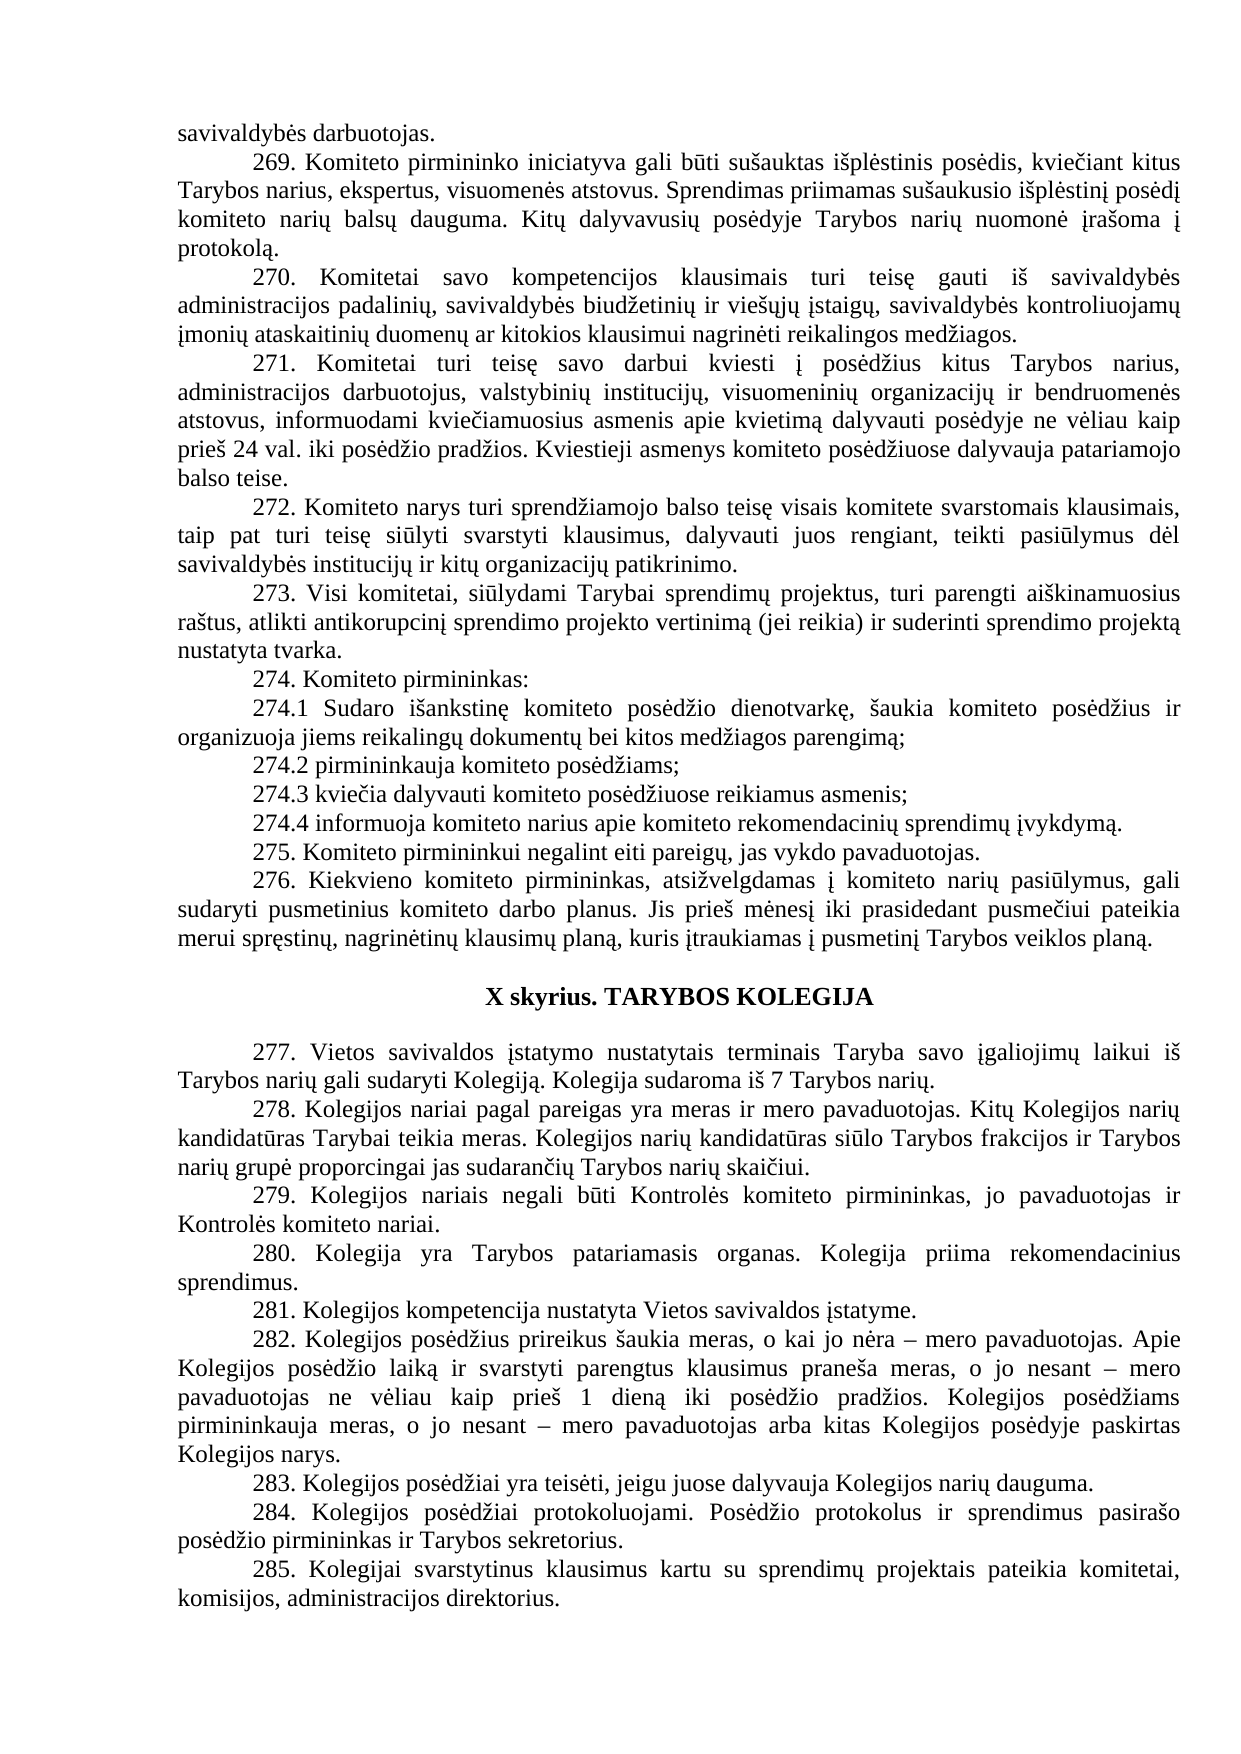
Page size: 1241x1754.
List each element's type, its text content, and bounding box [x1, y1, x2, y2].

text 274.2 pirmininkauja komiteto posėdžiams; [177, 751, 1181, 779]
text 279. Kolegijos nariais negali būti Kontrolės komiteto pirmininkas, jo pavaduotojas ir Kontrolės komiteto nariai. [177, 1180, 1181, 1238]
text 271. Komitetai turi teisę savo darbui kviesti į posėdžius kitus Tarybos narius, administracijos darbuotojus, valstybinių institucijų, visuomeninių organizacijų ir bendruomenės atstovus, informuodami kviečiamuosius asmenis apie kvietimą dalyvauti posėdyje ne vėliau kaip prieš 24 val. iki posėdžio pradžios. Kviestieji asmenys komiteto posėdžiuose dalyvauja patariamojo balso teise. [177, 348, 1181, 492]
text 276. Kiekvieno komiteto pirmininkas, atsižvelgdamas į komiteto narių pasiūlymus, gali sudaryti pusmetinius komiteto darbo planus. Jis prieš mėnesį iki prasidedant pusmečiui pateikia merui spręstinų, nagrinėtinų klausimų planą, kuris įtraukiamas į pusmetinį Tarybos veiklos planą. [177, 866, 1181, 952]
text 274.3 kviečia dalyvauti komiteto posėdžiuose reikiamus asmenis; [177, 779, 1181, 808]
text 274.1 Sudaro išankstinę komiteto posėdžio dienotvarkę, šaukia komiteto posėdžius ir organizuoja jiems reikalingų dokumentų bei kitos medžiagos parengimą; [177, 693, 1181, 751]
text 269. Komiteto pirmininko iniciatyva gali būti sušauktas išplėstinis posėdis, kviečiant kitus Tarybos narius, ekspertus, visuomenės atstovus. Sprendimas priimamas sušaukusio išplėstinį posėdį komiteto narių balsų dauguma. Kitų dalyvavusių posėdyje Tarybos narių nuomonė įrašoma į protokolą. [177, 147, 1181, 262]
text 270. Komitetai savo kompetencijos klausimais turi teisę gauti iš savivaldybės administracijos padalinių, savivaldybės biudžetinių ir viešųjų įstaigų, savivaldybės kontroliuojamų įmonių ataskaitinių duomenų ar kitokios klausimui nagrinėti reikalingos medžiagos. [177, 262, 1181, 348]
text 274. Komiteto pirmininkas: [177, 664, 1181, 693]
text 275. Komiteto pirmininkui negalint eiti pareigų, jas vykdo pavaduotojas. [177, 837, 1181, 866]
text 280. Kolegija yra Tarybos patariamasis organas. Kolegija priima rekomendacinius sprendimus. [177, 1238, 1181, 1295]
text 277. Vietos savivaldos įstatymo nustatytais terminais Taryba savo įgaliojimų laikui iš Tarybos narių gali sudaryti Kolegiją. Kolegija sudaroma iš 7 Tarybos narių. [177, 1037, 1181, 1094]
text 278. Kolegijos nariai pagal pareigas yra meras ir mero pavaduotojas. Kitų Kolegijos narių kandidatūras Tarybai teikia meras. Kolegijos narių kandidatūras siūlo Tarybos frakcijos ir Tarybos narių grupė proporcingai jas sudarančių Tarybos narių skaičiui. [177, 1094, 1181, 1180]
text X skyrius. TARYBOS KOLEGIJA [177, 981, 1181, 1011]
text 285. Kolegijai svarstytinus klausimus kartu su sprendimų projektais pateikia komitetai, komisijos, administracijos direktorius. [177, 1554, 1181, 1612]
text 284. Kolegijos posėdžiai protokoluojami. Posėdžio protokolus ir sprendimus pasirašo posėdžio pirmininkas ir Tarybos sekretorius. [177, 1497, 1181, 1554]
text 272. Komiteto narys turi sprendžiamojo balso teisę visais komitete svarstomais klausimais, taip pat turi teisę siūlyti svarstyti klausimus, dalyvauti juos rengiant, teikti pasiūlymus dėl savivaldybės institucijų ir kitų organizacijų patikrinimo. [177, 492, 1181, 578]
text 274.4 informuoja komiteto narius apie komiteto rekomendacinių sprendimų įvykdymą. [177, 808, 1181, 837]
text savivaldybės darbuotojas. [177, 118, 1181, 147]
text 273. Visi komitetai, siūlydami Tarybai sprendimų projektus, turi parengti aiškinamuosius raštus, atlikti antikorupcinį sprendimo projekto vertinimą (jei reikia) ir suderinti sprendimo projektą nustatyta tvarka. [177, 578, 1181, 664]
text 282. Kolegijos posėdžius prireikus šaukia meras, o kai jo nėra – mero pavaduotojas. Apie Kolegijos posėdžio laiką ir svarstyti parengtus klausimus praneša meras, o jo nesant – mero pavaduotojas ne vėliau kaip prieš 1 dieną iki posėdžio pradžios. Kolegijos posėdžiams pirmininkauja meras, o jo nesant – mero pavaduotojas arba kitas Kolegijos posėdyje paskirtas Kolegijos narys. [177, 1324, 1181, 1468]
text 283. Kolegijos posėdžiai yra teisėti, jeigu juose dalyvauja Kolegijos narių dauguma. [177, 1468, 1181, 1497]
text 281. Kolegijos kompetencija nustatyta Vietos savivaldos įstatyme. [177, 1295, 1181, 1324]
